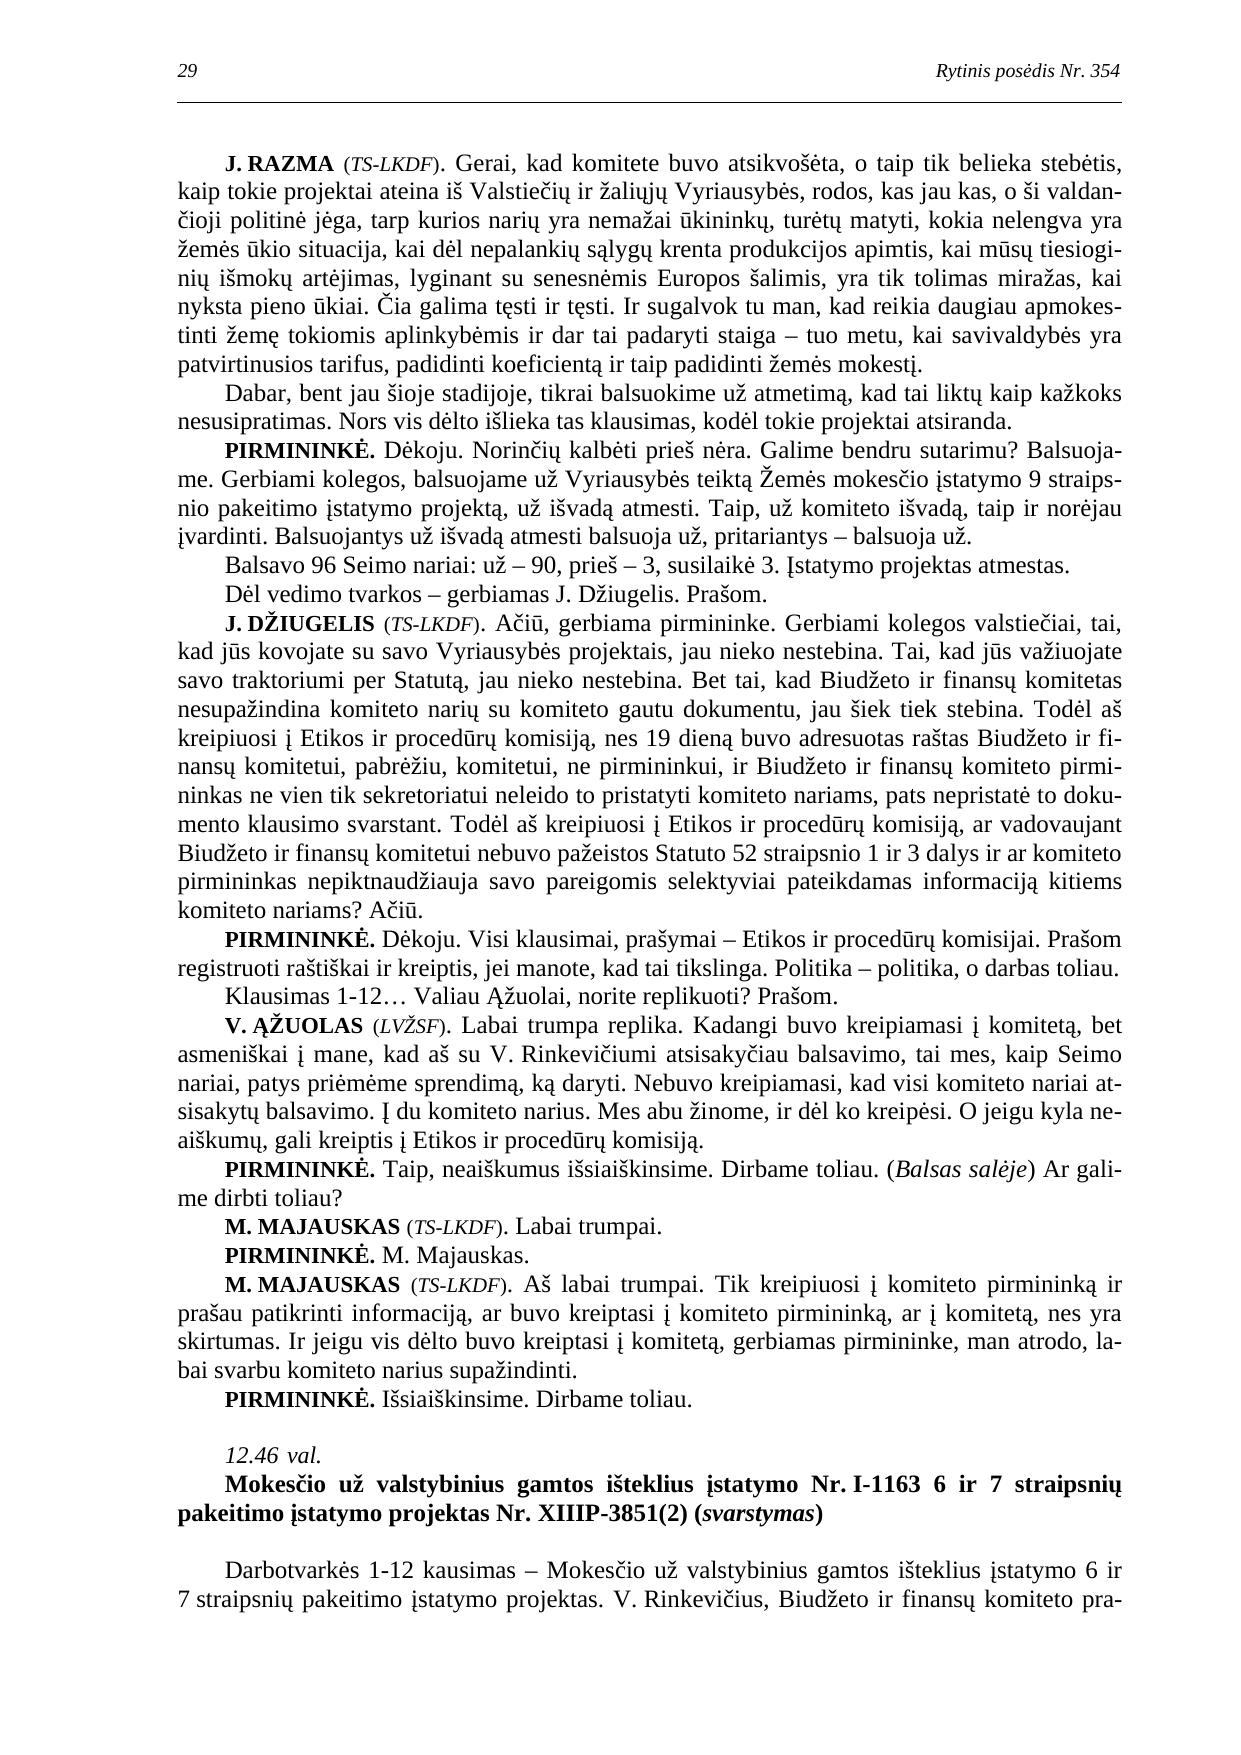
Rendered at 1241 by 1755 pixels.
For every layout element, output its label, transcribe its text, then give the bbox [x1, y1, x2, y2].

text 12.46 val. [224, 1441, 1122, 1469]
text PIRMININKĖ. Iš­si­aiš­kin­si­me. Dir­ba­me to­liau. [177, 1384, 1122, 1413]
text V. ĄŽUOLAS (LVŽSF). La­bai trum­pa re­pli­ka. Ka­dan­gi bu­vo krei­pia­ma­si į ko­mi­te­tą, bet as­me­niš­kai į ma­ne, kad aš su V. Rin­ke­vi­čiu­mi at­si­sa­ky­čiau bal­sa­vi­mo, tai mes, kaip Sei­mo na­riai, pa­tys pri­ėmė­me spren­di­mą, ką da­ry­ti. Ne­bu­vo krei­pia­ma­si, kad vi­si ko­mi­te­to na­riai at­si­sa­ky­tų bal­sa­vi­mo. Į du ko­mi­te­to na­rius. Mes abu ži­no­me, ir dėl ko krei­pė­si. O jei­gu ky­la ne­aiš­ku­mų, ga­li kreip­tis į Eti­kos ir pro­ce­dū­rų ko­mi­si­ją. [177, 1010, 1122, 1154]
text M. MAJAUSKAS (TS-LKDF). La­bai trum­pai. [177, 1211, 1122, 1240]
text J. DŽIUGELIS (TS-LKDF). Ačiū, ger­bia­ma pir­mi­nin­ke. Ger­bia­mi ko­le­gos vals­tie­čiai, tai, kad jūs ko­vo­ja­te su sa­vo Vy­riau­sy­bės pro­jek­tais, jau nie­ko ne­ste­bi­na. Tai, kad jūs va­žiuo­ja­te sa­vo trak­to­riu­mi per Sta­tu­tą, jau nie­ko ne­ste­bi­na. Bet tai, kad Biu­dže­to ir fi­nan­sų ko­mi­te­tas ne­su­pa­žin­di­na ko­mi­te­to na­rių su ko­mi­te­to gau­tu do­ku­men­tu, jau šiek tiek ste­bi­na. To­dėl aš krei­piuo­si į Eti­kos ir pro­ce­dū­rų ko­mi­si­ją, nes 19 die­ną bu­vo ad­re­suo­tas raš­tas Biu­dže­to ir fi­nan­sų ko­mi­te­tui, pa­brė­žiu, ko­mi­te­tui, ne pir­mi­nin­kui, ir Biu­dže­to ir fi­nan­sų ko­mi­te­to pir­mi­nin­kas ne vien tik sek­re­to­ria­tui ne­lei­do to pri­sta­ty­ti ko­mi­te­to na­riams, pats ne­pri­sta­tė to do­ku­men­to klau­si­mo svars­tant. To­dėl aš krei­piuo­si į Eti­kos ir pro­ce­dū­rų ko­mi­si­ją, ar va­do­vau­jant Biu­dže­to ir fi­nan­sų ko­mi­te­tui ne­bu­vo pa­žeis­tos Sta­tu­to 52 straips­nio 1 ir 3 da­lys ir ar ko­mi­te­to pir­mi­nin­kas ne­pik­tnau­džiau­ja sa­vo pa­rei­go­mis se­lek­ty­viai pa­teik­da­mas in­for­ma­ci­ją ki­tiems ko­mi­te­to na­riams? Ačiū. [177, 608, 1122, 924]
text M. MAJAUSKAS (TS-LKDF). Aš la­bai trum­pai. Tik krei­piuo­si į ko­mi­te­to pir­mi­nin­ką ir pra­šau pa­tik­rin­ti in­for­ma­ci­ją, ar bu­vo kreip­ta­si į ko­mi­te­to pir­mi­nin­ką, ar į ko­mi­te­tą, nes yra skir­tu­mas. Ir jei­gu vis dėl­to bu­vo kreip­ta­si į ko­mi­te­tą, ger­bia­mas pir­mi­nin­ke, man at­ro­do, la­bai svar­bu ko­mi­te­to na­rius su­pa­žin­din­ti. [177, 1269, 1122, 1384]
text PIRMININKĖ. Taip, ne­aiš­ku­mus iš­si­aiš­kin­si­me. Dir­ba­me to­liau. (Bal­sas sa­lė­je) Ar ga­li­me dirb­ti to­liau? [177, 1154, 1122, 1211]
text PIRMININKĖ. M. Ma­jaus­kas. [177, 1240, 1122, 1269]
text J. RAZMA (TS-LKDF). Ge­rai, kad ko­mi­te­te bu­vo at­si­kvo­šė­ta, o taip tik be­lie­ka ste­bė­tis, kaip to­kie pro­jek­tai at­ei­na iš Vals­tie­čių ir ža­lių­jų Vy­riau­sy­bės, ro­dos, kas jau kas, o ši val­dan­čioji po­li­ti­nė jė­ga, tarp ku­rios na­rių yra ne­ma­žai ūki­nin­kų, tu­rė­tų ma­ty­ti, ko­kia ne­leng­va yra že­mės ūkio si­tu­a­ci­ja, kai dėl ne­pa­lan­kių są­ly­gų kren­ta pro­duk­ci­jos ap­im­tis, kai mū­sų tie­sio­gi­nių iš­mo­kų ar­tė­ji­mas, ly­gi­nant su se­nes­nė­mis Eu­ro­pos ša­li­mis, yra tik to­li­mas mi­ra­žas, kai nyks­ta pie­no ūkiai. Čia ga­li­ma tęs­ti ir tęs­ti. Ir su­gal­vok tu man, kad rei­kia dau­giau ap­mo­kes­tin­ti že­mę to­kio­mis ap­lin­ky­bė­mis ir dar tai pa­da­ry­ti stai­ga – tuo me­tu, kai sa­vi­val­dy­bės yra pa­tvir­ti­nu­sios ta­ri­fus, pa­di­din­ti ko­e­fi­cien­tą ir taip pa­di­din­ti že­mės mo­kes­tį. [177, 148, 1122, 378]
text Dar­bo­tvarkės 1-12 kau­si­mas – Mo­kes­čio už vals­ty­bi­nius gam­tos iš­tek­lius įsta­ty­mo 6 ir 7 straips­nių pa­kei­ti­mo įsta­ty­mo pro­jek­tas. V. Rin­ke­vi­čius, Biu­dže­to ir fi­nan­sų ko­mi­te­to pra­ [177, 1555, 1122, 1613]
text Klau­si­mas 1-12… Va­liau Ąžuo­lai, no­ri­te re­pli­kuo­ti? Pra­šom. [177, 981, 1122, 1010]
text PIRMININKĖ. Dė­ko­ju. No­rin­čių kal­bė­ti prieš nė­ra. Ga­li­me ben­dru su­ta­ri­mu? Bal­suo­ja­me. Ger­bia­mi ko­le­gos, bal­suo­ja­me už Vy­riau­sy­bės teik­tą Že­mės mo­kes­čio įsta­ty­mo 9 straips­nio pa­kei­ti­mo įsta­ty­mo pro­jek­tą, už iš­va­dą at­mes­ti. Taip, už ko­mi­te­to iš­va­dą, taip ir no­rė­jau įvar­din­ti. Bal­suo­jan­tys už iš­va­dą at­mes­ti bal­suo­ja už, pri­ta­rian­tys – bal­suo­ja už. [177, 435, 1122, 550]
text Bal­sa­vo 96 Sei­mo na­riai: už – 90, prieš – 3, su­si­lai­kė 3. Įsta­ty­mo pro­jek­tas at­mes­tas. [177, 550, 1122, 579]
text Dėl ve­di­mo tvar­kos – ger­bia­mas J. Džiu­ge­lis. Pra­šom. [177, 579, 1122, 608]
text PIRMININKĖ. Dė­ko­ju. Vi­si klau­si­mai, pra­šy­mai – Eti­kos ir pro­ce­dū­rų ko­mi­si­jai. Pra­šom re­gist­ruo­ti raš­tiš­kai ir kreip­tis, jei ma­no­te, kad tai tiks­lin­ga. Po­li­ti­ka – po­li­ti­ka, o dar­bas to­liau. [177, 924, 1122, 981]
text Da­bar, bent jau šio­je sta­di­jo­je, tik­rai bal­suo­ki­me už at­me­ti­mą, kad tai lik­tų kaip kaž­koks nesu­si­pra­ti­mas. Nors vis dėl­to iš­lie­ka tas klau­si­mas, ko­dėl to­kie pro­jek­tai at­si­ran­da. [177, 378, 1122, 435]
text Mo­kes­čio už vals­ty­bi­nius gam­tos iš­tek­lius įsta­ty­mo Nr. I-1163 6 ir 7 straips­nių pakei­ti­mo įsta­ty­mo pro­jek­tas Nr. XIIIP-3851(2) (svars­ty­mas) [177, 1469, 1122, 1527]
